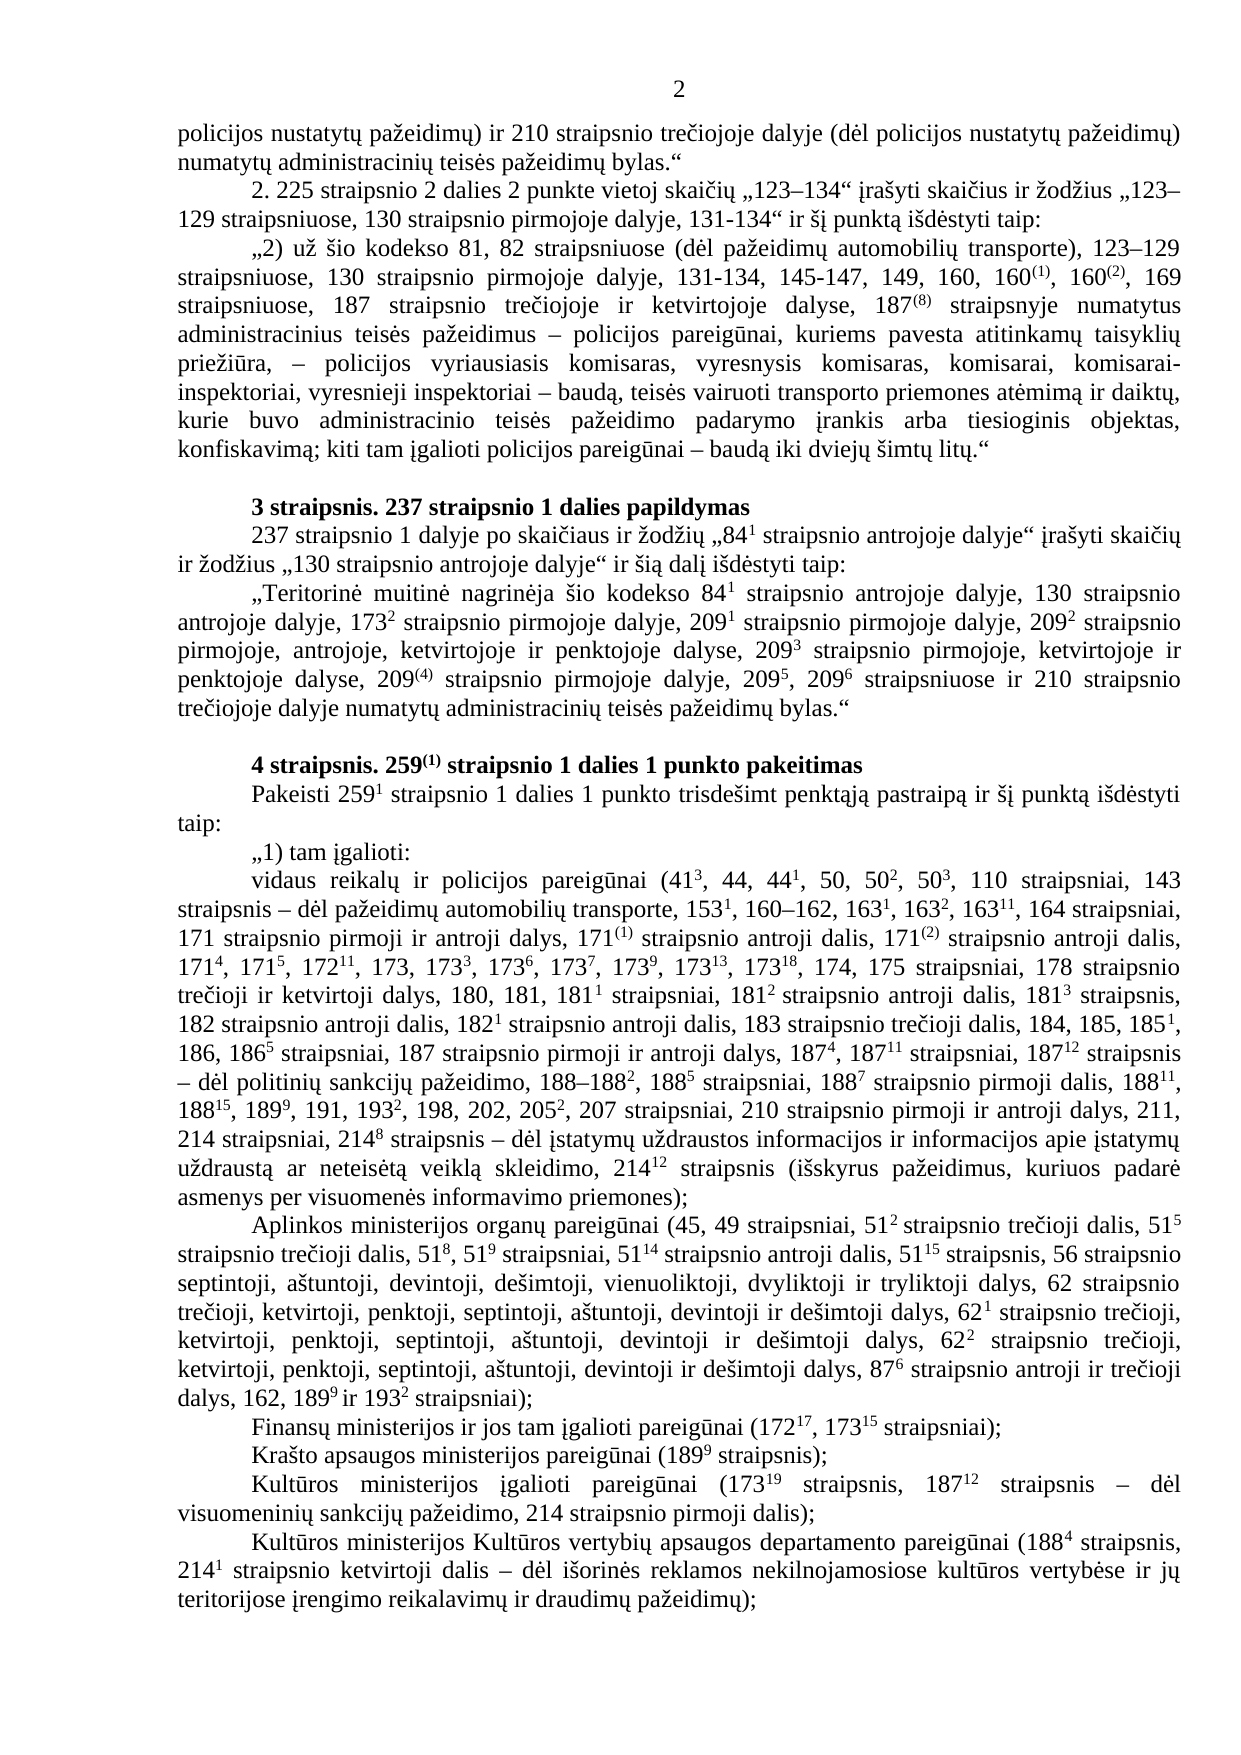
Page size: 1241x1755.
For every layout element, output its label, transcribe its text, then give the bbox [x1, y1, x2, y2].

text Pakeisti 2591 straipsnio 1 dalies 1 punkto trisdešimt penktąją pastraipą ir šį punktą išdėstyti taip: [177, 779, 1181, 837]
text Kultūros ministerijos Kultūros vertybių apsaugos departamento pareigūnai (1884 straipsnis, 2141 straipsnio ketvirtoji dalis – dėl išorinės reklamos nekilnojamosiose kultūros vertybėse ir jų teritorijose įrengimo reikalavimų ir draudimų pažeidimų); [177, 1527, 1181, 1613]
text Aplinkos ministerijos organų pareigūnai (45, 49 straipsniai, 512 straipsnio trečioji dalis, 515 straipsnio trečioji dalis, 518, 519 straipsniai, 5114 straipsnio antroji dalis, 5115 straipsnis, 56 straipsnio septintoji, aštuntoji, devintoji, dešimtoji, vienuoliktoji, dvyliktoji ir tryliktoji dalys, 62 straipsnio trečioji, ketvirtoji, penktoji, septintoji, aštuntoji, devintoji ir dešimtoji dalys, 621 straipsnio trečioji, ketvirtoji, penktoji, septintoji, aštuntoji, devintoji ir dešimtoji dalys, 622 straipsnio trečioji, ketvirtoji, penktoji, septintoji, aštuntoji, devintoji ir dešimtoji dalys, 876 straipsnio antroji ir trečioji dalys, 162, 1899 ir 1932 straipsniai); [177, 1211, 1181, 1412]
text „2) už šio kodekso 81, 82 straipsniuose (dėl pažeidimų automobilių transporte), 123–129 straipsniuose, 130 straipsnio pirmojoje dalyje, 131-134, 145-147, 149, 160, 160(1), 160(2), 169 straipsniuose, 187 straipsnio trečiojoje ir ketvirtojoje dalyse, 187(8) straipsnyje numatytus administracinius teisės pažeidimus – policijos pareigūnai, kuriems pavesta atitinkamų taisyklių priežiūra, – policijos vyriausiasis komisaras, vyresnysis komisaras, komisarai, komisarai-inspektoriai, vyresnieji inspektoriai – baudą, teisės vairuoti transporto priemones atėmimą ir daiktų, kurie buvo administracinio teisės pažeidimo padarymo įrankis arba tiesioginis objektas, konfiskavimą; kiti tam įgalioti policijos pareigūnai – baudą iki dviejų šimtų litų.“ [177, 233, 1181, 463]
text vidaus reikalų ir policijos pareigūnai (413, 44, 441, 50, 502, 503, 110 straipsniai, 143 straipsnis – dėl pažeidimų automobilių transporte, 1531, 160–162, 1631, 1632, 16311, 164 straipsniai, 171 straipsnio pirmoji ir antroji dalys, 171(1) straipsnio antroji dalis, 171(2) straipsnio antroji dalis, 1714, 1715, 17211, 173, 1733, 1736, 1737, 1739, 17313, 17318, 174, 175 straipsniai, 178 straipsnio trečioji ir ketvirtoji dalys, 180, 181, 1811 straipsniai, 1812 straipsnio antroji dalis, 1813 straipsnis, 182 straipsnio antroji dalis, 1821 straipsnio antroji dalis, 183 straipsnio trečioji dalis, 184, 185, 1851, 186, 1865 straipsniai, 187 straipsnio pirmoji ir antroji dalys, 1874, 18711 straipsniai, 18712 straipsnis – dėl politinių sankcijų pažeidimo, 188–1882, 1885 straipsniai, 1887 straipsnio pirmoji dalis, 18811, 18815, 1899, 191, 1932, 198, 202, 2052, 207 straipsniai, 210 straipsnio pirmoji ir antroji dalys, 211, 214 straipsniai, 2148 straipsnis – dėl įstatymų uždraustos informacijos ir informacijos apie įstatymų uždraustą ar neteisėtą veiklą skleidimo, 21412 straipsnis (išskyrus pažeidimus, kuriuos padarė asmenys per visuomenės informavimo priemones); [177, 866, 1181, 1211]
text Finansų ministerijos ir jos tam įgalioti pareigūnai (17217, 17315 straipsniai); [177, 1412, 1181, 1441]
text 2. 225 straipsnio 2 dalies 2 punkte vietoj skaičių „123–134“ įrašyti skaičius ir žodžius „123–129 straipsniuose, 130 straipsnio pirmojoje dalyje, 131-134“ ir šį punktą išdėstyti taip: [177, 176, 1181, 233]
text 4 straipsnis. 259(1) straipsnio 1 dalies 1 punkto pakeitimas [177, 751, 1181, 779]
text Krašto apsaugos ministerijos pareigūnai (1899 straipsnis); [177, 1441, 1181, 1469]
text policijos nustatytų pažeidimų) ir 210 straipsnio trečiojoje dalyje (dėl policijos nustatytų pažeidimų) numatytų administracinių teisės pažeidimų bylas.“ [177, 118, 1181, 176]
text 3 straipsnis. 237 straipsnio 1 dalies papildymas [177, 492, 1181, 521]
text „1) tam įgalioti: [177, 837, 1181, 866]
text 237 straipsnio 1 dalyje po skaičiaus ir žodžių „841 straipsnio antrojoje dalyje“ įrašyti skaičių ir žodžius „130 straipsnio antrojoje dalyje“ ir šią dalį išdėstyti taip: [177, 521, 1181, 578]
text Kultūros ministerijos įgalioti pareigūnai (17319 straipsnis, 18712 straipsnis – dėl visuomeninių sankcijų pažeidimo, 214 straipsnio pirmoji dalis); [177, 1469, 1181, 1527]
text „Teritorinė muitinė nagrinėja šio kodekso 841 straipsnio antrojoje dalyje, 130 straipsnio antrojoje dalyje, 1732 straipsnio pirmojoje dalyje, 2091 straipsnio pirmojoje dalyje, 2092 straipsnio pirmojoje, antrojoje, ketvirtojoje ir penktojoje dalyse, 2093 straipsnio pirmojoje, ketvirtojoje ir penktojoje dalyse, 209(4) straipsnio pirmojoje dalyje, 2095, 2096 straipsniuose ir 210 straipsnio trečiojoje dalyje numatytų administracinių teisės pažeidimų bylas.“ [177, 578, 1181, 722]
